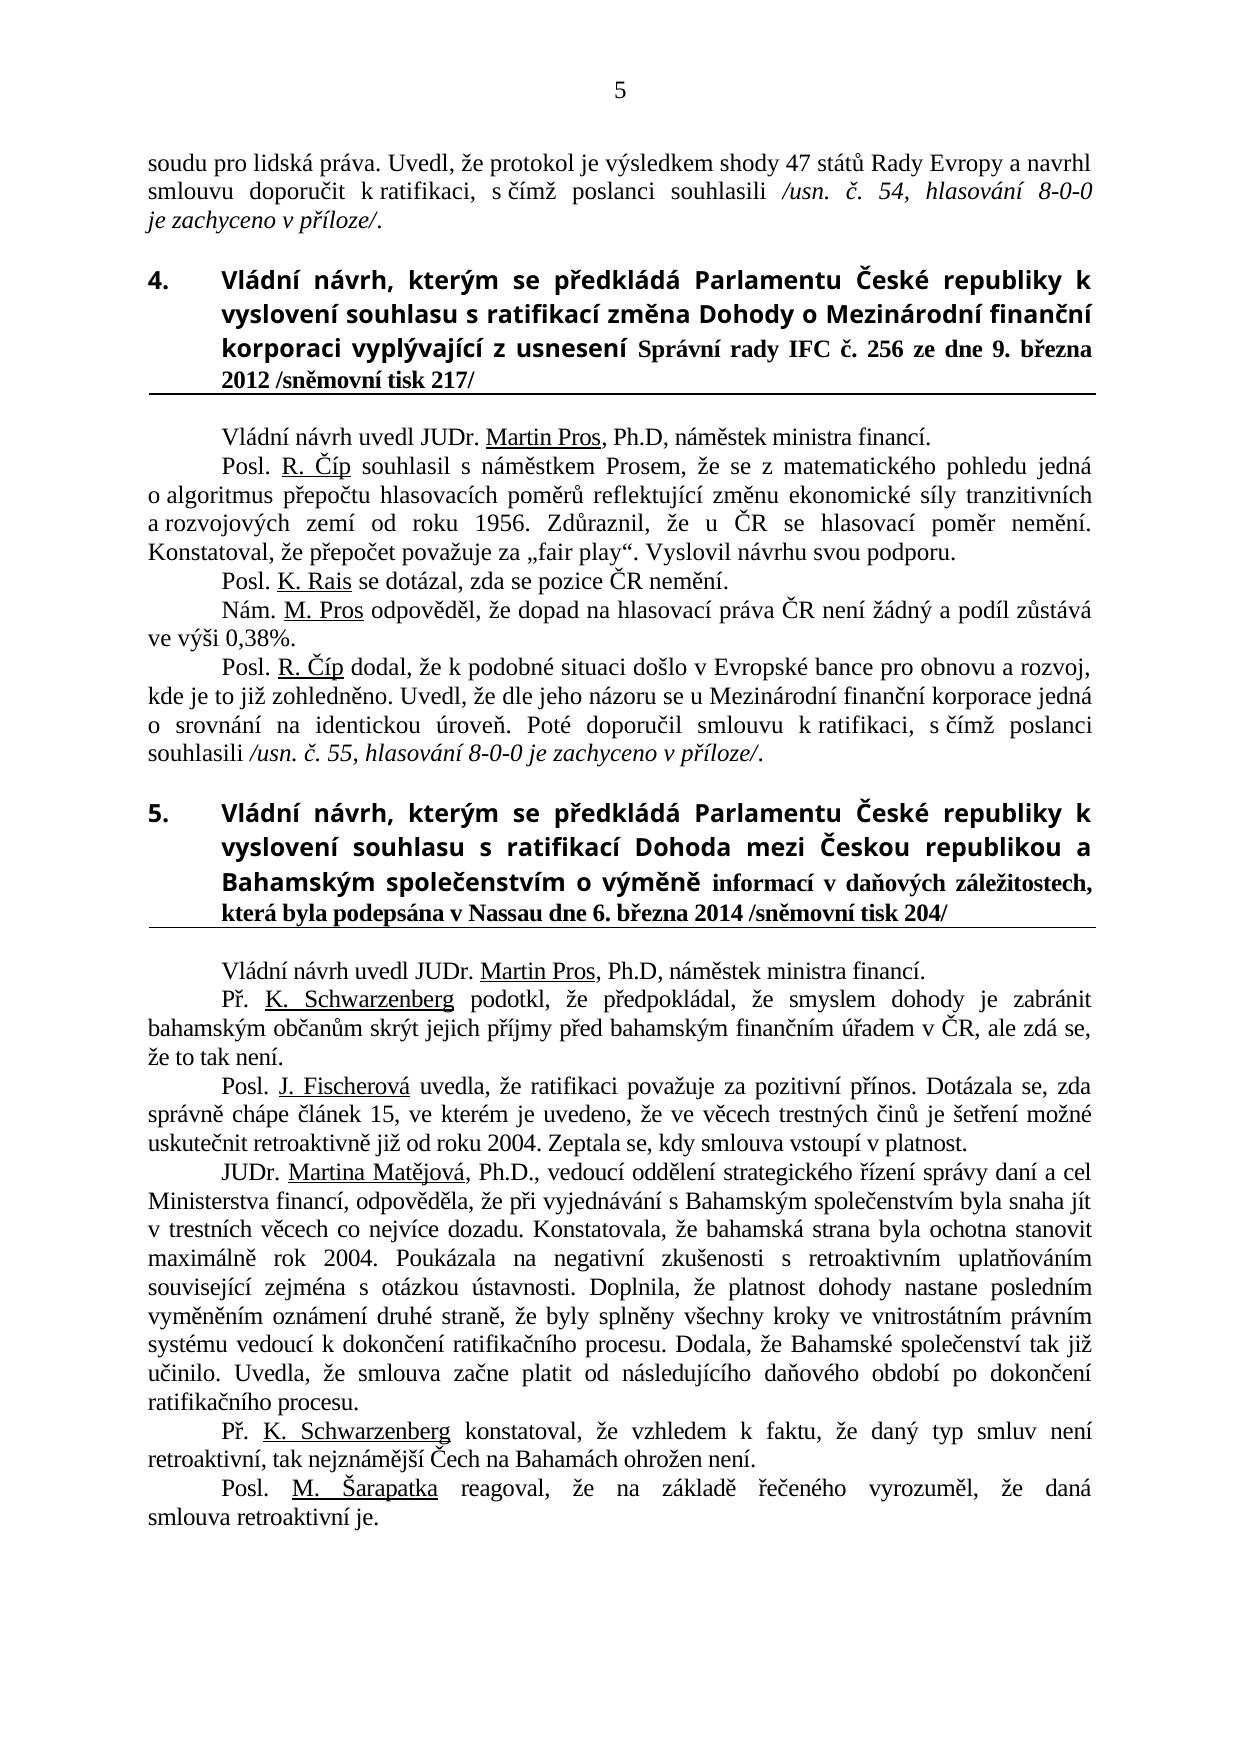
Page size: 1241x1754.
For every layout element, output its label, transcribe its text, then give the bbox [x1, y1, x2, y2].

text soudu pro lidská práva. Uvedl, že protokol je výsledkem shody 47 států Rady Evropy a navrhl smlouvu doporučit k ratifikaci, s čímž poslanci souhlasili /usn. č. 54, hlasování 8-0-0 je zachyceno v příloze/. [148, 148, 1093, 234]
text Př. K. Schwarzenberg podotkl, že předpokládal, že smyslem dohody je zabránit bahamským občanům skrýt jejich příjmy před bahamským finančním úřadem v ČR, ale zdá se, že to tak není. [148, 984, 1093, 1071]
text JUDr. Martina Matějová, Ph.D., vedoucí oddělení strategického řízení správy daní a cel Ministerstva financí, odpověděla, že při vyjednávání s Bahamským společenstvím byla snaha jít v trestních věcech co nejvíce dozadu. Konstatovala, že bahamská strana byla ochotna stanovit maximálně rok 2004. Poukázala na negativní zkušenosti s retroaktivním uplatňováním související zejména s otázkou ústavnosti. Doplnila, že platnost dohody nastane posledním vyměněním oznámení druhé straně, že byly splněny všechny kroky ve vnitrostátním právním systému vedoucí k dokončení ratifikačního procesu. Dodala, že Bahamské společenství tak již učinilo. Uvedla, že smlouva začne platit od následujícího daňového období po dokončení ratifikačního procesu. [148, 1157, 1093, 1416]
list Vládní návrh, kterým se předkládá Parlamentu České republiky k vyslovení souhlasu s ratifikací Dohoda mezi Českou republikou a Bahamským společenstvím o výměně informací v daňových záležitostech, která byla podepsána v Nassau dne 6. března 2014 /sněmovní tisk 204/ [148, 796, 1093, 927]
text Posl. J. Fischerová uvedla, že ratifikaci považuje za pozitivní přínos. Dotázala se, zda správně chápe článek 15, ve kterém je uvedeno, že ve věcech trestných činů je šetření možné uskutečnit retroaktivně již od roku 2004. Zeptala se, kdy smlouva vstoupí v platnost. [148, 1071, 1093, 1157]
text Posl. R. Číp souhlasil s náměstkem Prosem, že se z matematického pohledu jedná o algoritmus přepočtu hlasovacích poměrů reflektující změnu ekonomické síly tranzitivních a rozvojových zemí od roku 1956. Zdůraznil, že u ČR se hlasovací poměr nemění. Konstatoval, že přepočet považuje za „fair play“. Vyslovil návrhu svou podporu. [148, 451, 1093, 566]
text Posl. K. Rais se dotázal, zda se pozice ČR nemění. [148, 566, 1093, 595]
text Př. K. Schwarzenberg konstatoval, že vzhledem k faktu, že daný typ smluv není retroaktivní, tak nejznámější Čech na Bahamách ohrožen není. [148, 1416, 1093, 1473]
text Vládní návrh uvedl JUDr. Martin Pros, Ph.D, náměstek ministra financí. [148, 422, 1093, 451]
text Nám. M. Pros odpověděl, že dopad na hlasovací práva ČR není žádný a podíl zůstává ve výši 0,38%. [148, 595, 1093, 652]
text Posl. M. Šarapatka reagoval, že na základě řečeného vyrozuměl, že daná smlouva retroaktivní je. [148, 1473, 1093, 1531]
list Vládní návrh, kterým se předkládá Parlamentu České republiky k vyslovení souhlasu s ratifikací změna Dohody o Mezinárodní finanční korporaci vyplývající z usnesení Správní rady IFC č. 256 ze dne 9. března 2012 /sněmovní tisk 217/ [148, 263, 1093, 393]
text Vládní návrh uvedl JUDr. Martin Pros, Ph.D, náměstek ministra financí. [148, 956, 1093, 984]
text Posl. R. Číp dodal, že k podobné situaci došlo v Evropské bance pro obnovu a rozvoj, kde je to již zohledněno. Uvedl, že dle jeho názoru se u Mezinárodní finanční korporace jedná o srovnání na identickou úroveň. Poté doporučil smlouvu k ratifikaci, s čímž poslanci souhlasili /usn. č. 55, hlasování 8-0-0 je zachyceno v příloze/. [148, 652, 1093, 767]
